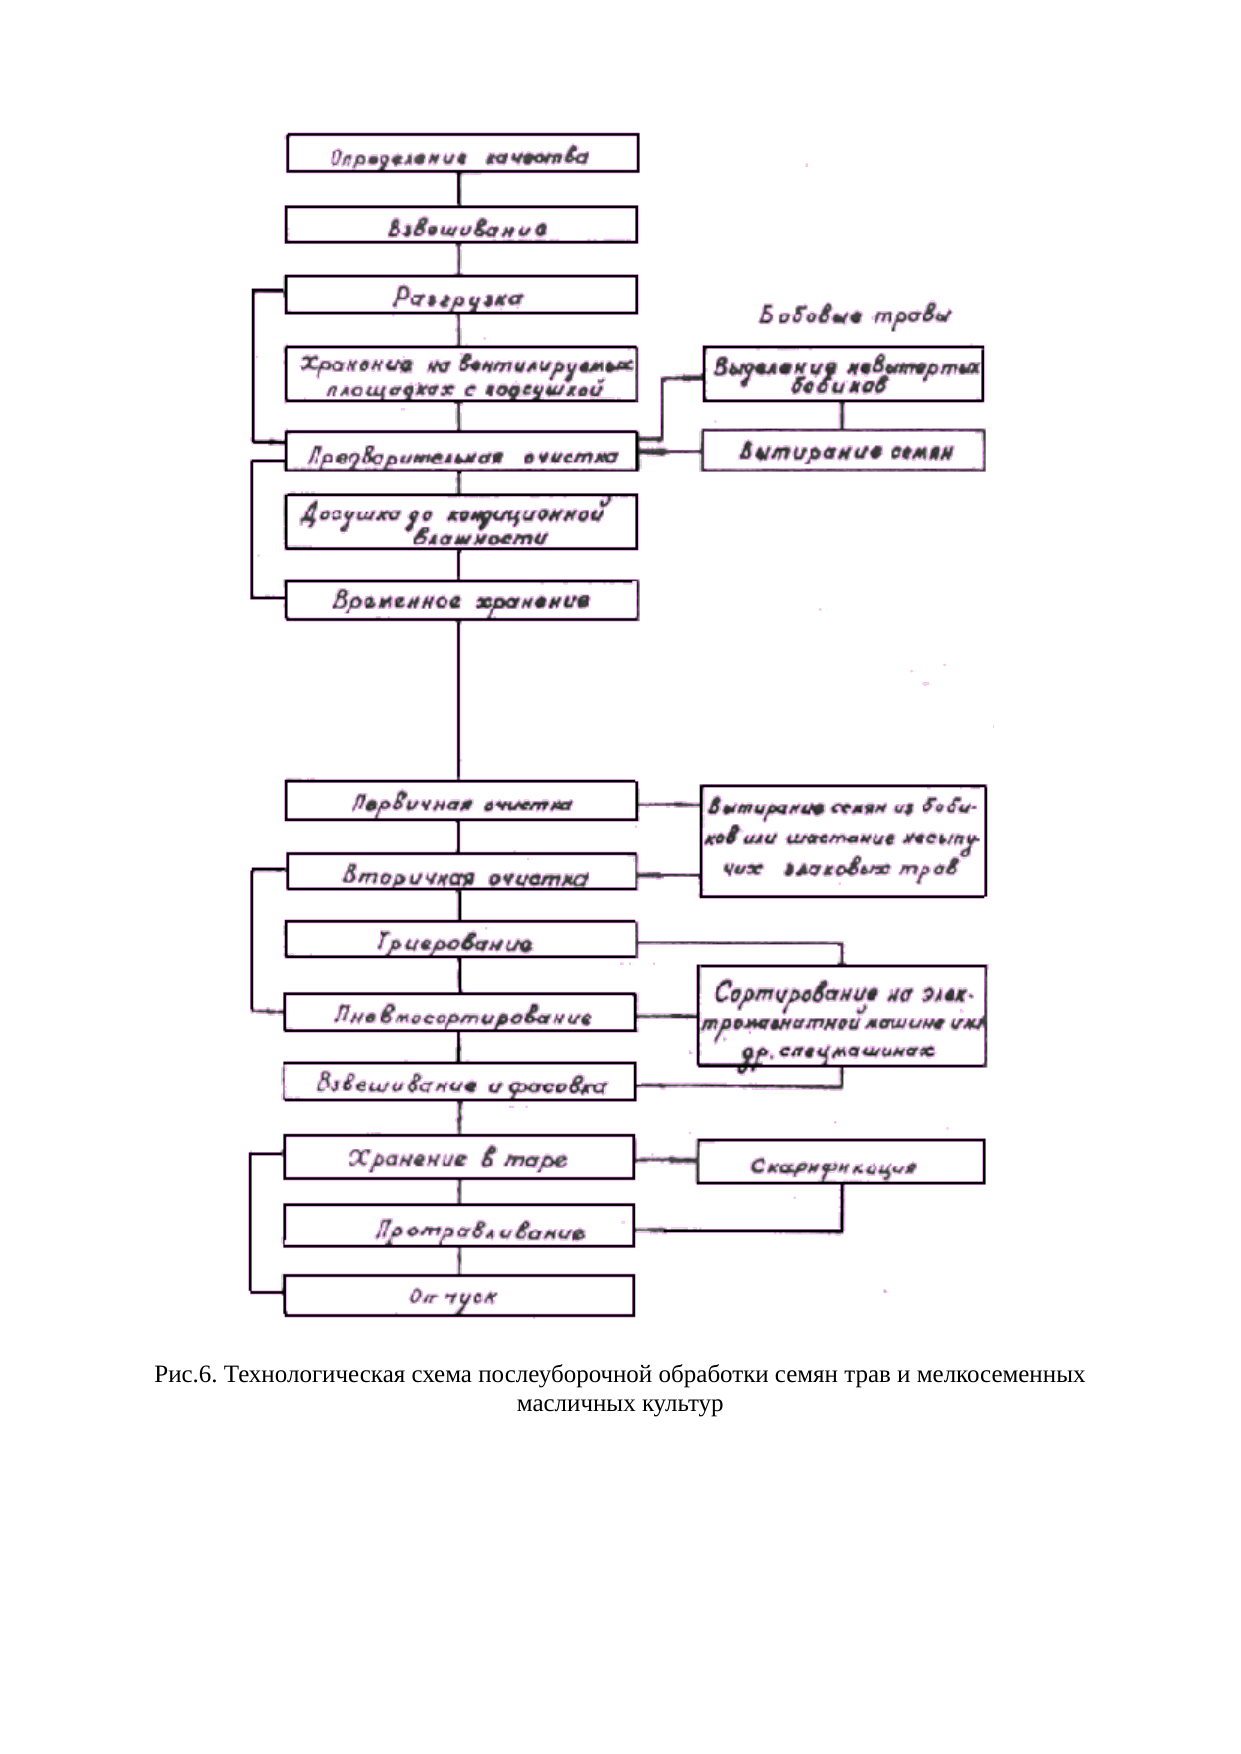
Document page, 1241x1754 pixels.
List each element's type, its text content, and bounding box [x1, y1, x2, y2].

text Рис.6. Технологическая схема послеуборочной обработки семян трав и мелкосеменных масличных культур [118, 1359, 1122, 1417]
picture [246, 127, 994, 1322]
